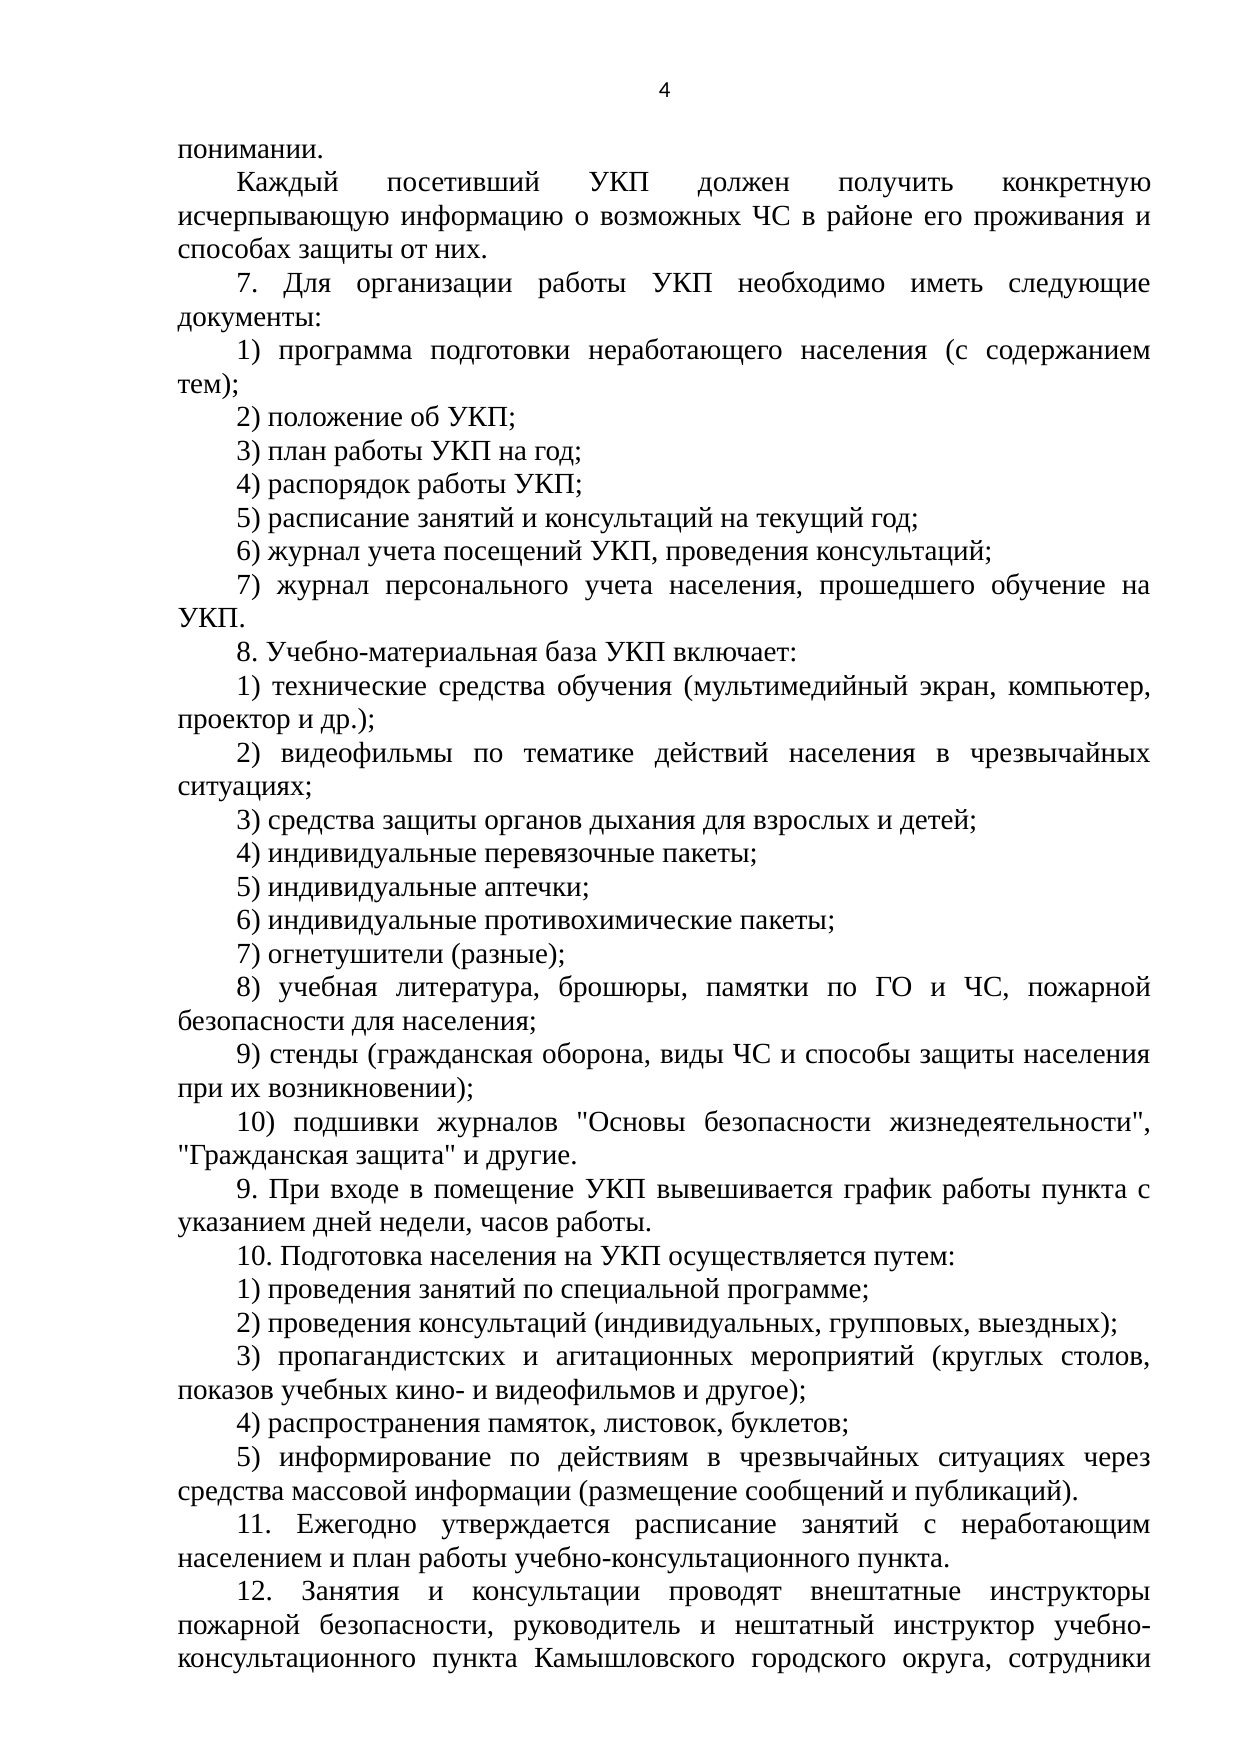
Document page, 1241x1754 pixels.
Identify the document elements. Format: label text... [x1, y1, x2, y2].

text 10. Подготовка населения на УКП осуществляется путем: [177, 1238, 1152, 1271]
text 2) положение об УКП; [177, 399, 1152, 433]
text 4) распространения памяток, листовок, буклетов; [177, 1406, 1152, 1439]
text 12. Занятия и консультации проводят внештатные инструкторы пожарной безопасности, руководитель и нештатный инструктор учебно-консультационного пункта Камышловского городского округа, сотрудники [177, 1573, 1152, 1674]
text 2) видеофильмы по тематике действий населения в чрезвычайных ситуациях; [177, 735, 1152, 802]
text 4) индивидуальные перевязочные пакеты; [177, 835, 1152, 869]
text понимании. [177, 131, 1152, 164]
text 5) расписание занятий и консультаций на текущий год; [177, 500, 1152, 533]
text Каждый посетивший УКП должен получить конкретную исчерпывающую информацию о возможных ЧС в районе его проживания и способах защиты от них. [177, 164, 1152, 265]
text 3) план работы УКП на год; [177, 433, 1152, 466]
text 7) огнетушители (разные); [177, 936, 1152, 969]
text 7. Для организации работы УКП необходимо иметь следующие документы: [177, 265, 1152, 332]
text 10) подшивки журналов "Основы безопасности жизнедеятельности", "Гражданская защита" и другие. [177, 1104, 1152, 1171]
text 6) индивидуальные противохимические пакеты; [177, 902, 1152, 936]
text 3) средства защиты органов дыхания для взрослых и детей; [177, 802, 1152, 835]
text 3) пропагандистских и агитационных мероприятий (круглых столов, показов учебных кино- и видеофильмов и другое); [177, 1338, 1152, 1406]
text 6) журнал учета посещений УКП, проведения консультаций; [177, 533, 1152, 567]
text 8. Учебно-материальная база УКП включает: [177, 634, 1152, 668]
text 8) учебная литература, брошюры, памятки по ГО и ЧС, пожарной безопасности для населения; [177, 969, 1152, 1037]
text 1) проведения занятий по специальной программе; [177, 1271, 1152, 1305]
text 9. При входе в помещение УКП вывешивается график работы пункта с указанием дней недели, часов работы. [177, 1171, 1152, 1238]
text 4) распорядок работы УКП; [177, 466, 1152, 500]
text 1) программа подготовки неработающего населения (с содержанием тем); [177, 332, 1152, 399]
text 9) стенды (гражданская оборона, виды ЧС и способы защиты населения при их возникновении); [177, 1037, 1152, 1104]
text 5) информирование по действиям в чрезвычайных ситуациях через средства массовой информации (размещение сообщений и публикаций). [177, 1439, 1152, 1506]
text 2) проведения консультаций (индивидуальных, групповых, выездных); [177, 1305, 1152, 1338]
text 7) журнал персонального учета населения, прошедшего обучение на УКП. [177, 567, 1152, 634]
text 11. Ежегодно утверждается расписание занятий с неработающим населением и план работы учебно-консультационного пункта. [177, 1506, 1152, 1573]
text 1) технические средства обучения (мультимедийный экран, компьютер, проектор и др.); [177, 668, 1152, 735]
text 5) индивидуальные аптечки; [177, 869, 1152, 902]
